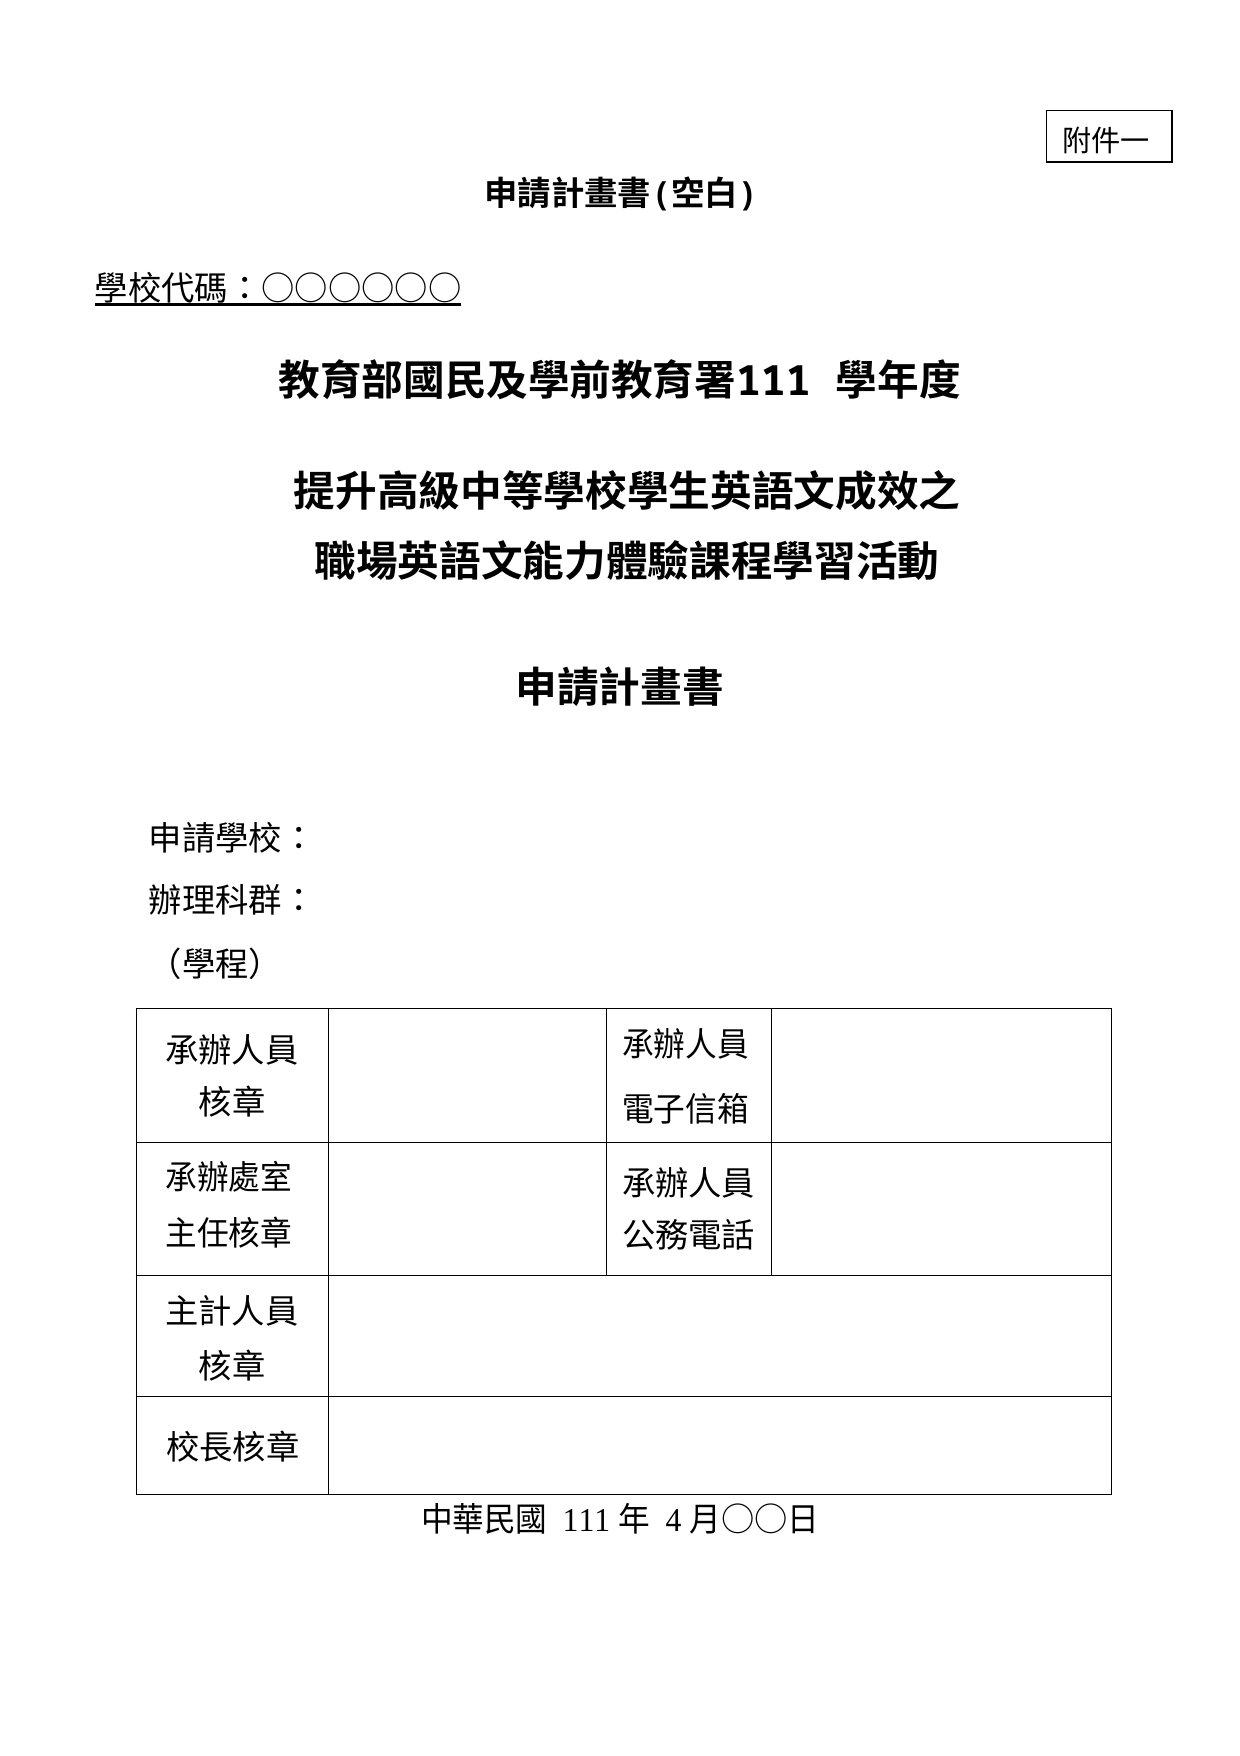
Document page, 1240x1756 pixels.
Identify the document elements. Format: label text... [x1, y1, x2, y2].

table_header [606, 819, 771, 867]
table_cell [328, 868, 606, 1008]
table_cell [772, 1143, 1111, 1275]
table_cell 承辦處室 主任核章 [137, 1143, 328, 1275]
text 中華民國 111 年 4 月○○日 [319, 1495, 921, 1540]
text 附件一 [1062, 117, 1171, 159]
text 學校代碼：○○○○○○ [94, 262, 1206, 310]
table_cell 承辦人員核章 [137, 1009, 328, 1142]
table_cell [772, 1009, 1111, 1142]
table_cell 主計人員核章 [137, 1276, 328, 1396]
table_cell 承辦人員公務電話 [607, 1143, 771, 1275]
text 申請計畫書 [132, 654, 1107, 714]
text 申請計畫書(空白) [58, 171, 1184, 214]
text 教育部國民及學前教育署111 學年度 [132, 347, 1107, 407]
table_cell [606, 868, 771, 1008]
table_header [771, 819, 1111, 867]
table_cell 辦理科群： （學程） [136, 868, 328, 1008]
table_header 申請學校： [136, 819, 328, 867]
table_cell 承辦人員 電子信箱 [607, 1009, 771, 1142]
subtitle 提升高級中等學校學生英語文成效之 [132, 458, 1121, 519]
table_cell [329, 1397, 1111, 1494]
table_cell [329, 1276, 1111, 1396]
table_header [328, 819, 606, 867]
subtitle 職場英語文能力體驗課程學習活動 [132, 528, 1121, 588]
table_cell [771, 868, 1111, 1008]
table_cell [329, 1143, 606, 1275]
table_cell [329, 1009, 606, 1142]
table_cell 校長核章 [137, 1397, 328, 1494]
